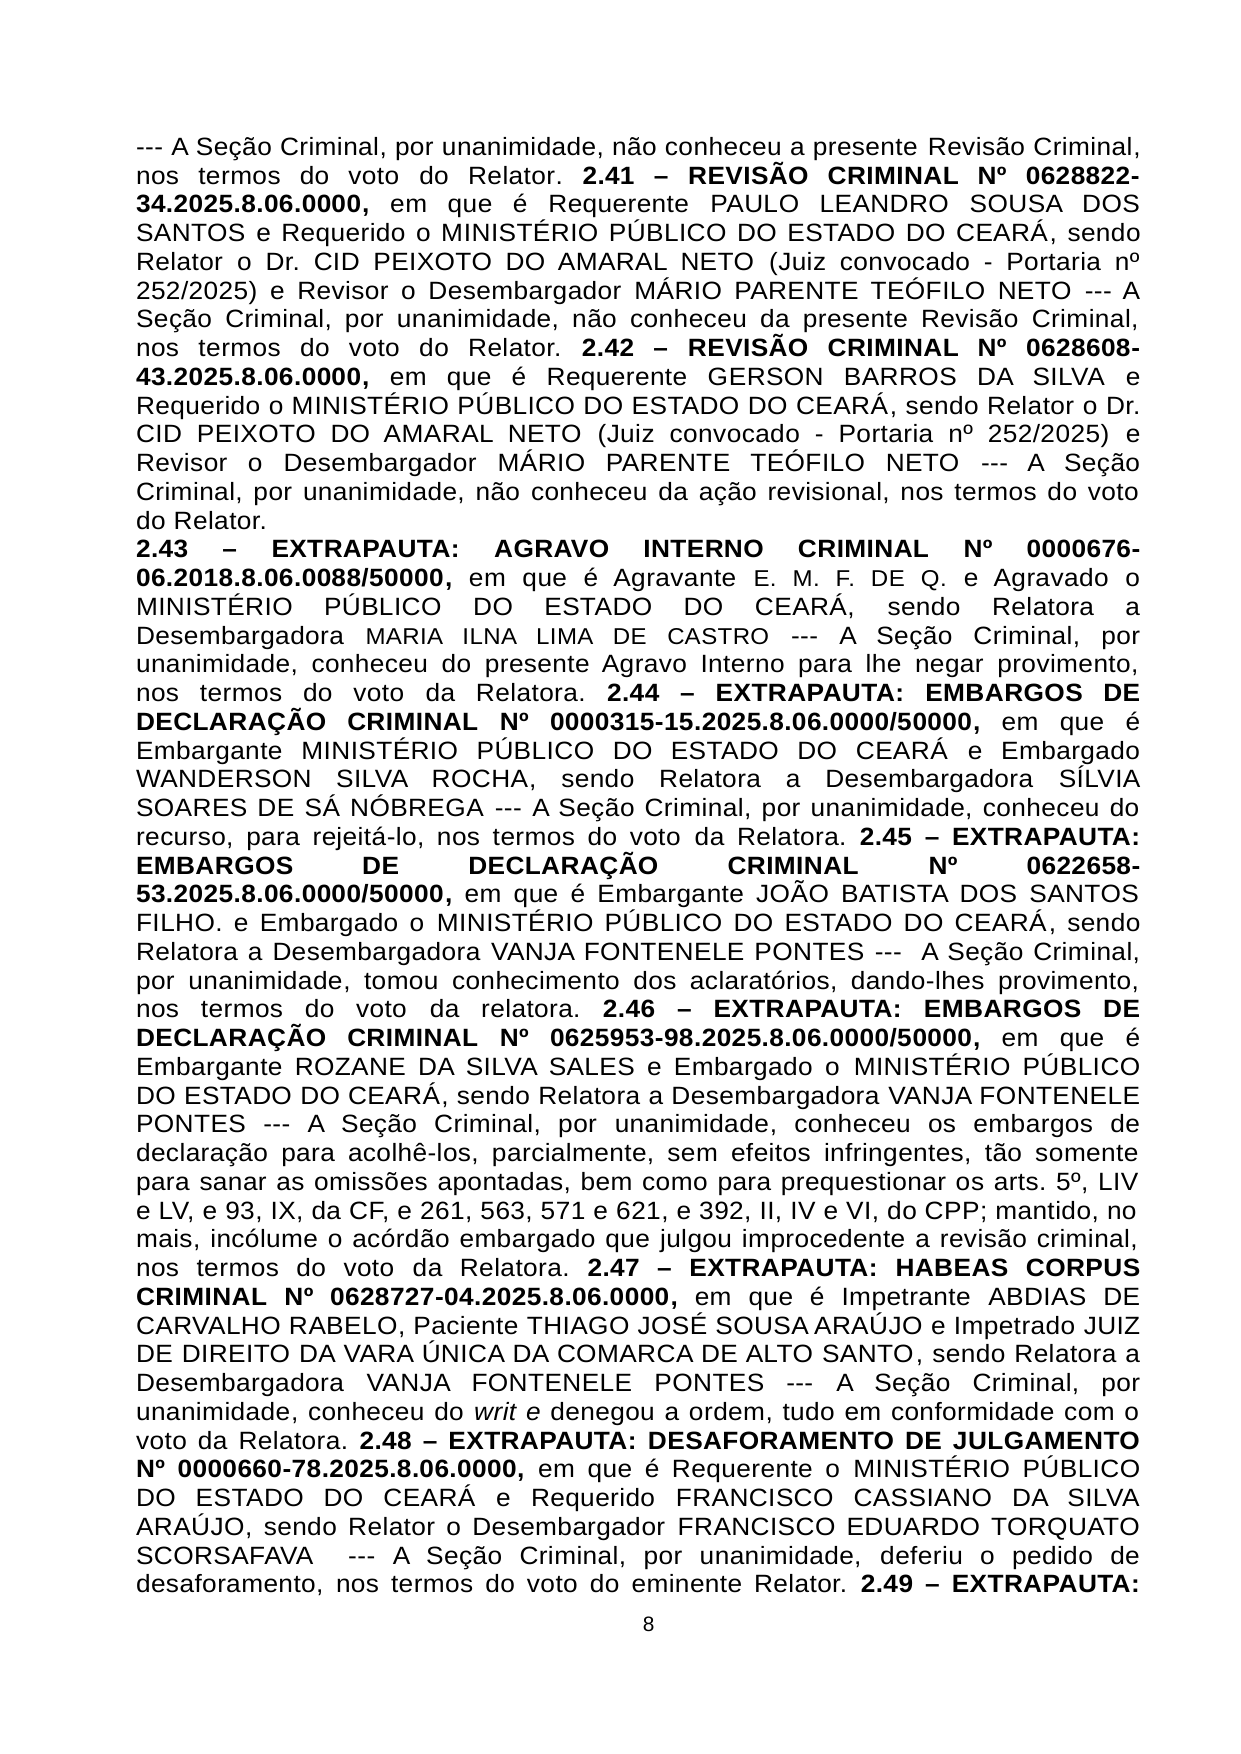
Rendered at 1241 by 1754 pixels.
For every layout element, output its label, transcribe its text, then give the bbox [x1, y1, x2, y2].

text 2.43 – EXTRAPAUTA: AGRAVO INTERNO CRIMINAL Nº 0000676-06.2018.8.06.0088/50000, em que é Agravante E. M. F. DE Q. e Agravado o MINISTÉRIO PÚBLICO DO ESTADO DO CEARÁ, sendo Relatora a Desembargadora MARIA ILNA LIMA DE CASTRO --- A Seção Criminal, por unanimidade, conheceu do presente Agravo Interno para lhe negar provimento, nos termos do voto da Relatora. 2.44 – EXTRAPAUTA: EMBARGOS DE DECLARAÇÃO CRIMINAL Nº 0000315-15.2025.8.06.0000/50000, em que é Embargante MINISTÉRIO PÚBLICO DO ESTADO DO CEARÁ e Embargado WANDERSON SILVA ROCHA, sendo Relatora a Desembargadora SÍLVIA SOARES DE SÁ NÓBREGA --- A Seção Criminal, por unanimidade, conheceu do recurso, para rejeitá-lo, nos termos do voto da Relatora. 2.45 – EXTRAPAUTA: EMBARGOS DE DECLARAÇÃO CRIMINAL Nº 0622658-53.2025.8.06.0000/50000, em que é Embargante JOÃO BATISTA DOS SANTOS FILHO. e Embargado o MINISTÉRIO PÚBLICO DO ESTADO DO CEARÁ, sendo Relatora a Desembargadora VANJA FONTENELE PONTES --- A Seção Criminal, por unanimidade, tomou conhecimento dos aclaratórios, dando-lhes provimento, nos termos do voto da relatora. 2.46 – EXTRAPAUTA: EMBARGOS DE DECLARAÇÃO CRIMINAL Nº 0625953-98.2025.8.06.0000/50000, em que é Embargante ROZANE DA SILVA SALES e Embargado o MINISTÉRIO PÚBLICO DO ESTADO DO CEARÁ, sendo Relatora a Desembargadora VANJA FONTENELE PONTES --- A Seção Criminal, por unanimidade, conheceu os embargos de declaração para acolhê-los, parcialmente, sem efeitos infringentes, tão somente para sanar as omissões apontadas, bem como para prequestionar os arts. 5º, LIV e LV, e 93, IX, da CF, e 261, 563, 571 e 621, e 392, II, IV e VI, do CPP; mantido, no mais, incólume o acórdão embargado que julgou improcedente a revisão criminal, nos termos do voto da Relatora. 2.47 – EXTRAPAUTA: HABEAS CORPUS CRIMINAL Nº 0628727-04.2025.8.06.0000, em que é Impetrante ABDIAS DE CARVALHO RABELO, Paciente THIAGO JOSÉ SOUSA ARAÚJO e Impetrado JUIZ DE DIREITO DA VARA ÚNICA DA COMARCA DE ALTO SANTO, sendo Relatora a Desembargadora VANJA FONTENELE PONTES --- A Seção Criminal, por unanimidade, conheceu do writ e denegou a ordem, tudo em conformidade com o voto da Relatora. 2.48 – EXTRAPAUTA: DESAFORAMENTO DE JULGAMENTO Nº 0000660-78.2025.8.06.0000, em que é Requerente o MINISTÉRIO PÚBLICO DO ESTADO DO CEARÁ e Requerido FRANCISCO CASSIANO DA SILVA ARAÚJO, sendo Relator o Desembargador FRANCISCO EDUARDO TORQUATO SCORSAFAVA --- A Seção Criminal, por unanimidade, deferiu o pedido de desaforamento, nos termos do voto do eminente Relator. 2.49 – EXTRAPAUTA: [136, 534, 1140, 1598]
list --- A Seção Criminal, por unanimidade, não conheceu a presente Revisão Criminal, nos termos do voto do Relator. 2.41 – REVISÃO CRIMINAL Nº 0628822-34.2025.8.06.0000, em que é Requerente PAULO LEANDRO SOUSA DOS SANTOS e Requerido o MINISTÉRIO PÚBLICO DO ESTADO DO CEARÁ, sendo Relator o Dr. CID PEIXOTO DO AMARAL NETO (Juiz convocado - Portaria nº 252/2025) e Revisor o Desembargador MÁRIO PARENTE TEÓFILO NETO --- A Seção Criminal, por unanimidade, não conheceu da presente Revisão Criminal, nos termos do voto do Relator. 2.42 – REVISÃO CRIMINAL Nº 0628608-43.2025.8.06.0000, em que é Requerente GERSON BARROS DA SILVA e Requerido o MINISTÉRIO PÚBLICO DO ESTADO DO CEARÁ, sendo Relator o Dr. CID PEIXOTO DO AMARAL NETO (Juiz convocado - Portaria nº 252/2025) e Revisor o Desembargador MÁRIO PARENTE TEÓFILO NETO --- A Seção Criminal, por unanimidade, não conheceu da ação revisional, nos termos do voto do Relator. [136, 132, 1140, 534]
